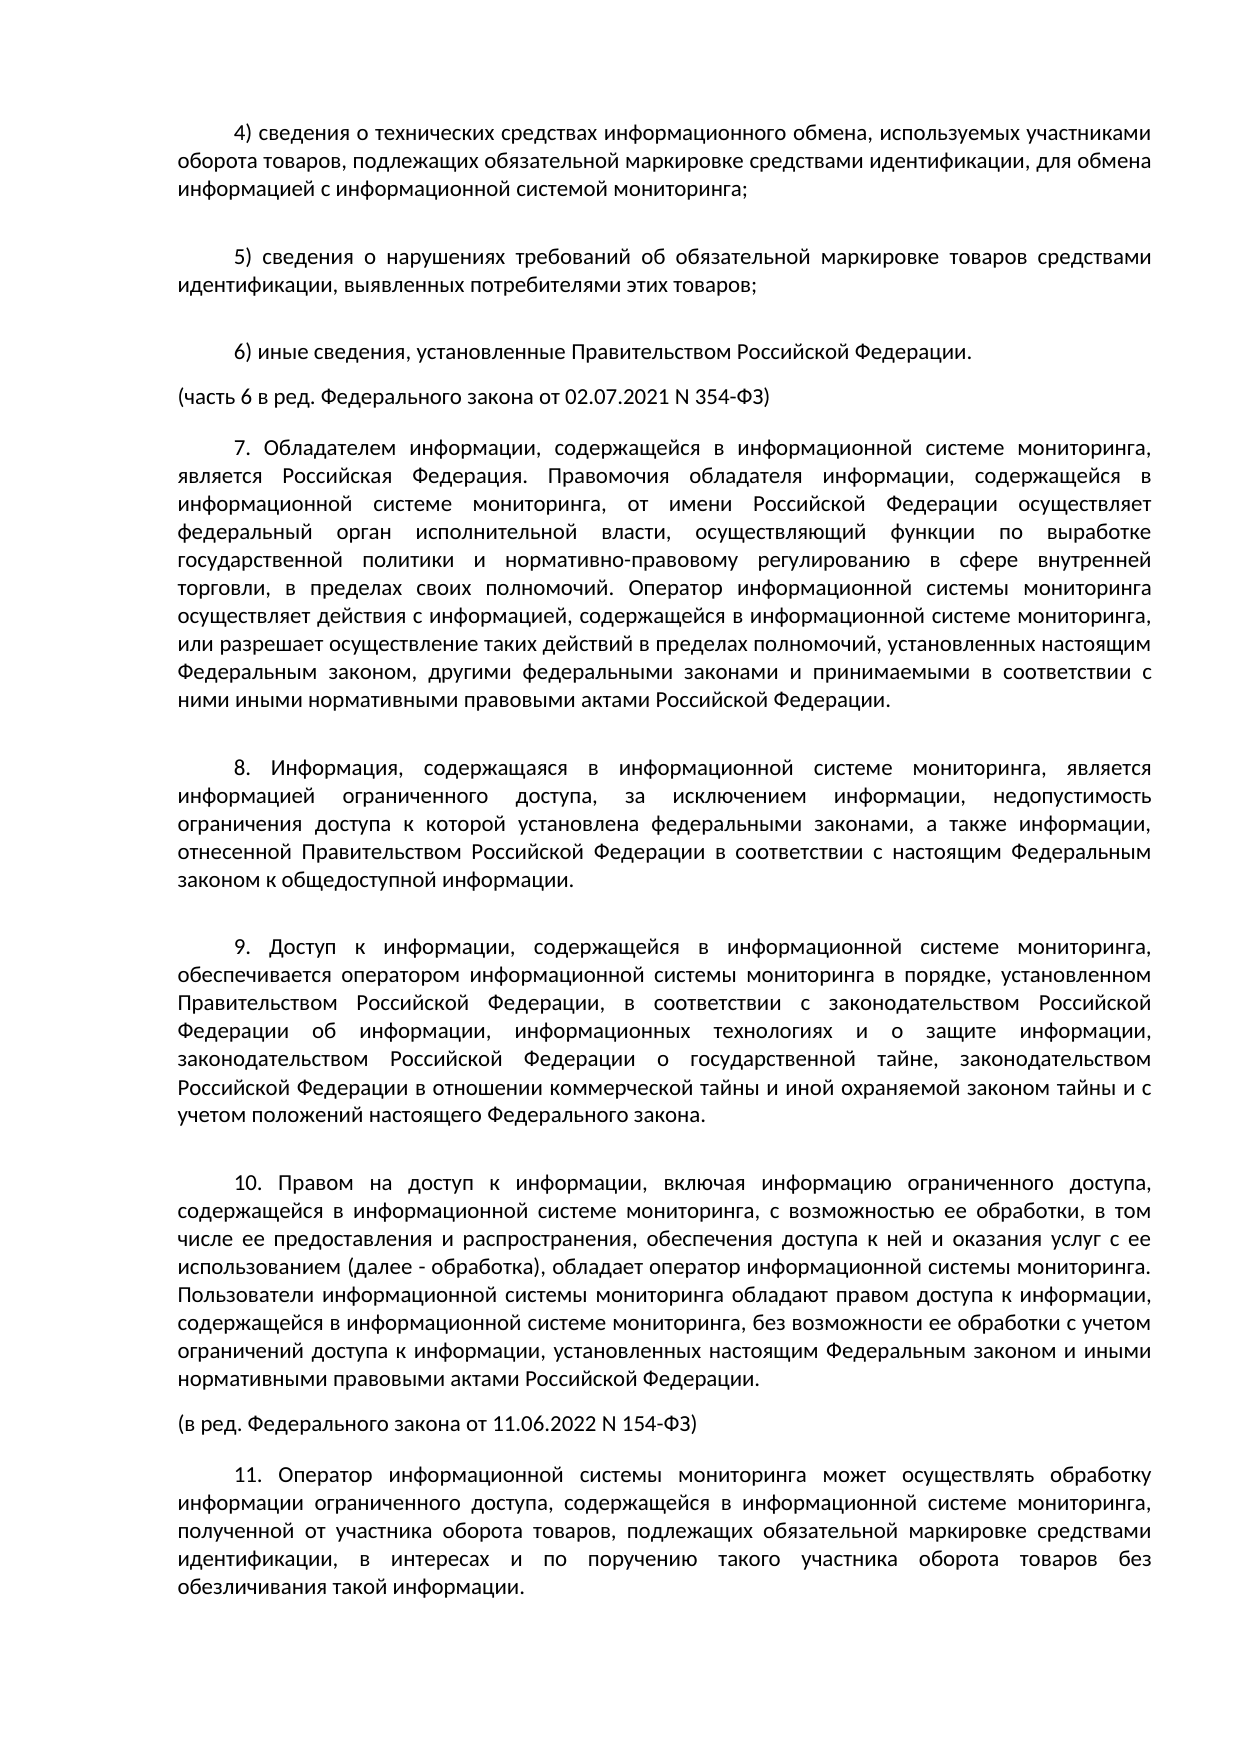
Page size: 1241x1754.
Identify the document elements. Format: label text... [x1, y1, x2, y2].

text 11. Оператор информационной системы мониторинга может осуществлять обработку информации ограниченного доступа, содержащейся в информационной системе мониторинга, полученной от участника оборота товаров, подлежащих обязательной маркировке средствами идентификации, в интересах и по поручению такого участника оборота товаров без обезличивания такой информации. [177, 1460, 1152, 1600]
text (часть 6 в ред. Федерального закона от 02.07.2021 N 354-ФЗ) [177, 382, 1152, 410]
text 5) сведения о нарушениях требований об обязательной маркировке товаров средствами идентификации, выявленных потребителями этих товаров; [177, 242, 1152, 298]
text 7. Обладателем информации, содержащейся в информационной системе мониторинга, является Российская Федерация. Правомочия обладателя информации, содержащейся в информационной системе мониторинга, от имени Российской Федерации осуществляет федеральный орган исполнительной власти, осуществляющий функции по выработке государственной политики и нормативно-правовому регулированию в сфере внутренней торговли, в пределах своих полномочий. Оператор информационной системы мониторинга осуществляет действия с информацией, содержащейся в информационной системе мониторинга, или разрешает осуществление таких действий в пределах полномочий, установленных настоящим Федеральным законом, другими федеральными законами и принимаемыми в соответствии с ними иными нормативными правовыми актами Российской Федерации. [177, 433, 1152, 713]
text 6) иные сведения, установленные Правительством Российской Федерации. [177, 337, 1152, 365]
text 4) сведения о технических средствах информационного обмена, используемых участниками оборота товаров, подлежащих обязательной маркировке средствами идентификации, для обмена информацией с информационной системой мониторинга; [177, 118, 1152, 202]
text 8. Информация, содержащаяся в информационной системе мониторинга, является информацией ограниченного доступа, за исключением информации, недопустимость ограничения доступа к которой установлена федеральными законами, а также информации, отнесенной Правительством Российской Федерации в соответствии с настоящим Федеральным законом к общедоступной информации. [177, 753, 1152, 893]
text 9. Доступ к информации, содержащейся в информационной системе мониторинга, обеспечивается оператором информационной системы мониторинга в порядке, установленном Правительством Российской Федерации, в соответствии с законодательством Российской Федерации об информации, информационных технологиях и о защите информации, законодательством Российской Федерации о государственной тайне, законодательством Российской Федерации в отношении коммерческой тайны и иной охраняемой законом тайны и с учетом положений настоящего Федерального закона. [177, 932, 1152, 1129]
text (в ред. Федерального закона от 11.06.2022 N 154-ФЗ) [177, 1409, 1152, 1437]
text 10. Правом на доступ к информации, включая информацию ограниченного доступа, содержащейся в информационной системе мониторинга, с возможностью ее обработки, в том числе ее предоставления и распространения, обеспечения доступа к ней и оказания услуг с ее использованием (далее - обработка), обладает оператор информационной системы мониторинга. Пользователи информационной системы мониторинга обладают правом доступа к информации, содержащейся в информационной системе мониторинга, без возможности ее обработки с учетом ограничений доступа к информации, установленных настоящим Федеральным законом и иными нормативными правовыми актами Российской Федерации. [177, 1168, 1152, 1392]
